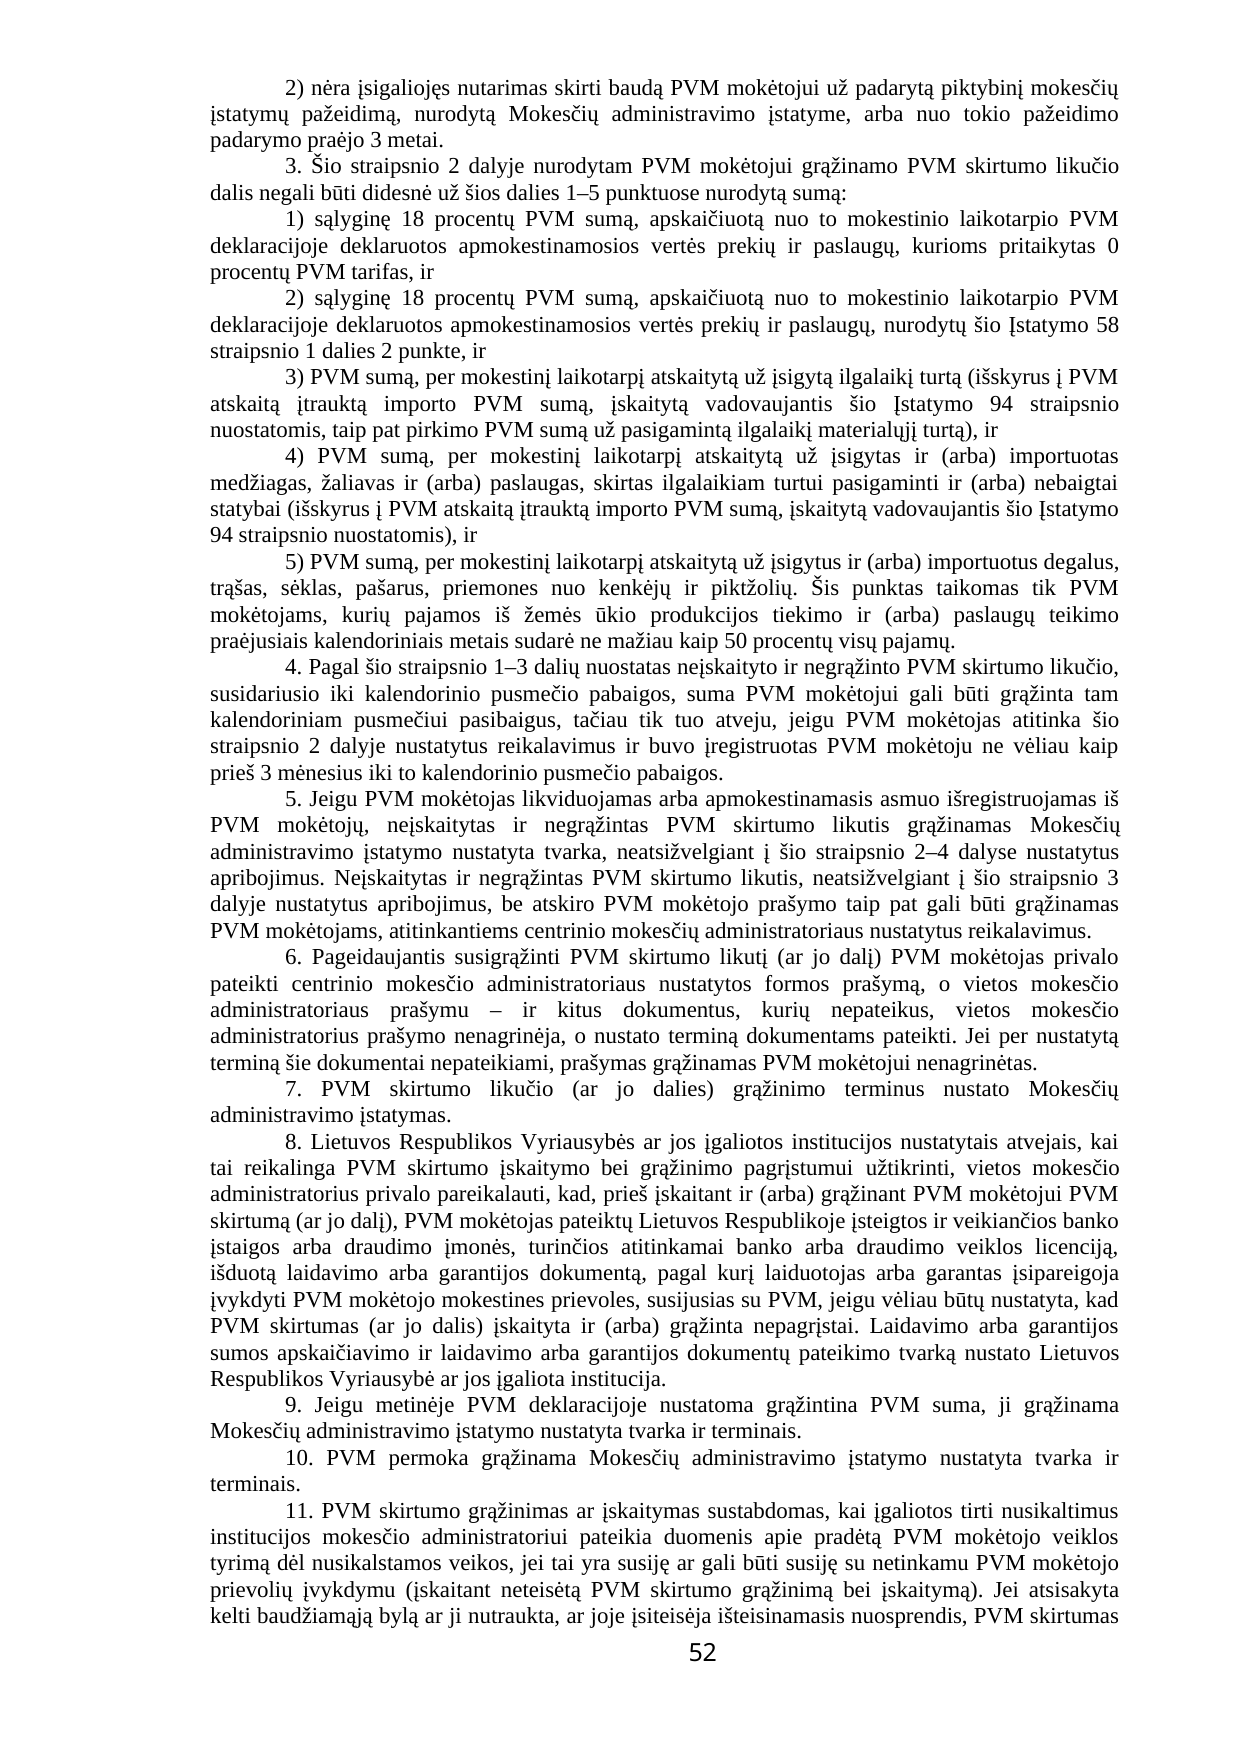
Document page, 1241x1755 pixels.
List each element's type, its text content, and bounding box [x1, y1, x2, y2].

text 11. PVM skirtumo grąžinimas ar įskaitymas sustabdomas, kai įgaliotos tirti nusikaltimus institucijos mokesčio administratoriui pateikia duomenis apie pradėtą PVM mokėtojo veiklos tyrimą dėl nusikalstamos veikos, jei tai yra susiję ar gali būti susiję su netinkamu PVM mokėtojo prievolių įvykdymu (įskaitant neteisėtą PVM skirtumo grąžinimą bei įskaitymą). Jei atsisakyta kelti baudžiamąją bylą ar ji nutraukta, ar joje įsiteisėja išteisinamasis nuosprendis, PVM skirtumas [210, 1497, 1120, 1628]
text 8. Lietuvos Respublikos Vyriausybės ar jos įgaliotos institucijos nustatytais atvejais, kai tai reikalinga PVM skirtumo įskaitymo bei grąžinimo pagrįstumui užtikrinti, vietos mokesčio administratorius privalo pareikalauti, kad, prieš įskaitant ir (arba) grąžinant PVM mokėtojui PVM skirtumą (ar jo dalį), PVM mokėtojas pateiktų Lietuvos Respublikoje įsteigtos ir veikiančios banko įstaigos arba draudimo įmonės, turinčios atitinkamai banko arba draudimo veiklos licenciją, išduotą laidavimo arba garantijos dokumentą, pagal kurį laiduotojas arba garantas įsipareigoja įvykdyti PVM mokėtojo mokestines prievoles, susijusias su PVM, jeigu vėliau būtų nustatyta, kad PVM skirtumas (ar jo dalis) įskaityta ir (arba) grąžinta nepagrįstai. Laidavimo arba garantijos sumos apskaičiavimo ir laidavimo arba garantijos dokumentų pateikimo tvarką nustato Lietuvos Respublikos Vyriausybė ar jos įgaliota institucija. [210, 1128, 1120, 1391]
text 2) sąlyginę 18 procentų PVM sumą, apskaičiuotą nuo to mokestinio laikotarpio PVM deklaracijoje deklaruotos apmokestinamosios vertės prekių ir paslaugų, nurodytų šio Įstatymo 58 straipsnio 1 dalies 2 punkte, ir [210, 284, 1120, 363]
text 3) PVM sumą, per mokestinį laikotarpį atskaitytą už įsigytą ilgalaikį turtą (išskyrus į PVM atskaitą įtrauktą importo PVM sumą, įskaitytą vadovaujantis šio Įstatymo 94 straipsnio nuostatomis, taip pat pirkimo PVM sumą už pasigamintą ilgalaikį materialųjį turtą), ir [210, 363, 1120, 442]
text 3. Šio straipsnio 2 dalyje nurodytam PVM mokėtojui grąžinamo PVM skirtumo likučio dalis negali būti didesnė už šios dalies 1–5 punktuose nurodytą sumą: [210, 153, 1120, 205]
text 2) nėra įsigaliojęs nutarimas skirti baudą PVM mokėtojui už padarytą piktybinį mokesčių įstatymų pažeidimą, nurodytą Mokesčių administravimo įstatyme, arba nuo tokio pažeidimo padarymo praėjo 3 metai. [210, 73, 1120, 153]
text 6. Pageidaujantis susigrąžinti PVM skirtumo likutį (ar jo dalį) PVM mokėtojas privalo pateikti centrinio mokesčio administratoriaus nustatytos formos prašymą, o vietos mokesčio administratoriaus prašymu – ir kitus dokumentus, kurių nepateikus, vietos mokesčio administratorius prašymo nenagrinėja, o nustato terminą dokumentams pateikti. Jei per nustatytą terminą šie dokumentai nepateikiami, prašymas grąžinamas PVM mokėtojui nenagrinėtas. [210, 943, 1120, 1075]
text 5. Jeigu PVM mokėtojas likviduojamas arba apmokestinamasis asmuo išregistruojamas iš PVM mokėtojų, neįskaitytas ir negrąžintas PVM skirtumo likutis grąžinamas Mokesčių administravimo įstatymo nustatyta tvarka, neatsižvelgiant į šio straipsnio 2–4 dalyse nustatytus apribojimus. Neįskaitytas ir negrąžintas PVM skirtumo likutis, neatsižvelgiant į šio straipsnio 3 dalyje nustatytus apribojimus, be atskiro PVM mokėtojo prašymo taip pat gali būti grąžinamas PVM mokėtojams, atitinkantiems centrinio mokesčių administratoriaus nustatytus reikalavimus. [210, 785, 1120, 943]
text 4. Pagal šio straipsnio 1–3 dalių nuostatas neįskaityto ir negrąžinto PVM skirtumo likučio, susidariusio iki kalendorinio pusmečio pabaigos, suma PVM mokėtojui gali būti grąžinta tam kalendoriniam pusmečiui pasibaigus, tačiau tik tuo atveju, jeigu PVM mokėtojas atitinka šio straipsnio 2 dalyje nustatytus reikalavimus ir buvo įregistruotas PVM mokėtoju ne vėliau kaip prieš 3 mėnesius iki to kalendorinio pusmečio pabaigos. [210, 653, 1120, 785]
text 4) PVM sumą, per mokestinį laikotarpį atskaitytą už įsigytas ir (arba) importuotas medžiagas, žaliavas ir (arba) paslaugas, skirtas ilgalaikiam turtui pasigaminti ir (arba) nebaigtai statybai (išskyrus į PVM atskaitą įtrauktą importo PVM sumą, įskaitytą vadovaujantis šio Įstatymo 94 straipsnio nuostatomis), ir [210, 442, 1120, 548]
text 9. Jeigu metinėje PVM deklaracijoje nustatoma grąžintina PVM suma, ji grąžinama Mokesčių administravimo įstatymo nustatyta tvarka ir terminais. [210, 1391, 1120, 1444]
text 10. PVM permoka grąžinama Mokesčių administravimo įstatymo nustatyta tvarka ir terminais. [210, 1444, 1120, 1497]
text 5) PVM sumą, per mokestinį laikotarpį atskaitytą už įsigytus ir (arba) importuotus degalus, trąšas, sėklas, pašarus, priemones nuo kenkėjų ir piktžolių. Šis punktas taikomas tik PVM mokėtojams, kurių pajamos iš žemės ūkio produkcijos tiekimo ir (arba) paslaugų teikimo praėjusiais kalendoriniais metais sudarė ne mažiau kaip 50 procentų visų pajamų. [210, 548, 1120, 653]
text 7. PVM skirtumo likučio (ar jo dalies) grąžinimo terminus nustato Mokesčių administravimo įstatymas. [210, 1075, 1120, 1128]
text 1) sąlyginę 18 procentų PVM sumą, apskaičiuotą nuo to mokestinio laikotarpio PVM deklaracijoje deklaruotos apmokestinamosios vertės prekių ir paslaugų, kurioms pritaikytas 0 procentų PVM tarifas, ir [210, 205, 1120, 284]
